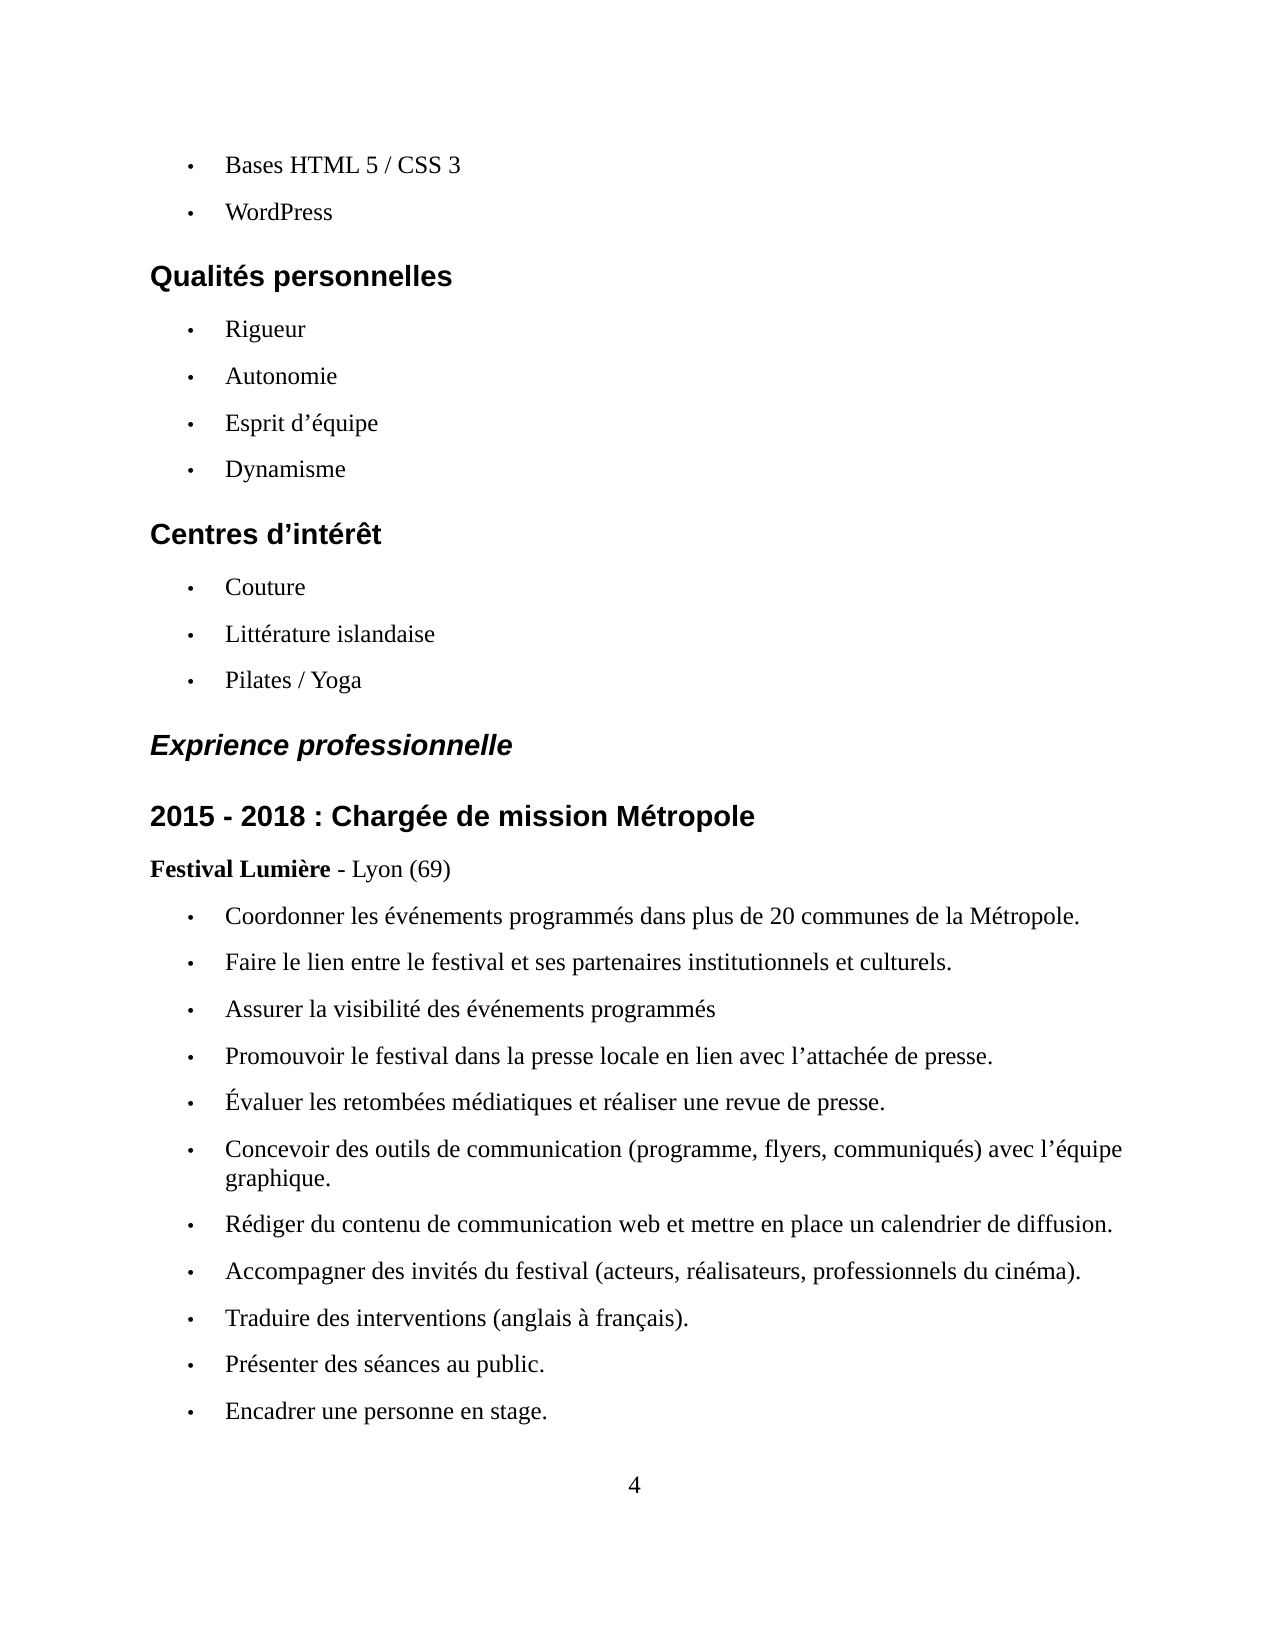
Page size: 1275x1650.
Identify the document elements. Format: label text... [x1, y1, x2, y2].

list Autonomie [187, 361, 1125, 390]
list Traduire des interventions (anglais à français). [187, 1303, 1125, 1332]
list Faire le lien entre le festival et ses partenaires institutionnels et culturels. [187, 947, 1125, 976]
subtitle Qualités personnelles [150, 259, 1125, 293]
list Esprit d’équipe [187, 408, 1125, 436]
list Littérature islandaise [187, 619, 1125, 647]
list Assurer la visibilité des événements programmés [187, 994, 1125, 1023]
text Festival Lumière - Lyon (69) [150, 854, 1125, 883]
list WordPress [187, 197, 1125, 225]
subtitle Exprience professionnelle [150, 728, 1125, 762]
list Coordonner les événements programmés dans plus de 20 communes de la Métropole. [187, 901, 1125, 929]
list Concevoir des outils de communication (programme, flyers, communiqués) avec l’équipe graphique. [187, 1134, 1125, 1192]
list Rigueur [187, 314, 1125, 343]
list Pilates / Yoga [187, 665, 1125, 694]
list Promouvoir le festival dans la presse locale en lien avec l’attachée de presse. [187, 1041, 1125, 1069]
list Encadrer une personne en stage. [187, 1396, 1125, 1425]
list Rédiger du contenu de communication web et mettre en place un calendrier de diffusion. [187, 1209, 1125, 1238]
subtitle 2015 - 2018 : Chargée de mission Métropole [150, 799, 1125, 833]
list Accompagner des invités du festival (acteurs, réalisateurs, professionnels du cinéma). [187, 1256, 1125, 1285]
subtitle Centres d’intérêt [150, 517, 1125, 551]
list Dynamisme [187, 454, 1125, 483]
list Couture [187, 572, 1125, 601]
list Bases HTML 5 / CSS 3 [187, 150, 1125, 179]
list Évaluer les retombées médiatiques et réaliser une revue de presse. [187, 1087, 1125, 1116]
list Présenter des séances au public. [187, 1349, 1125, 1378]
